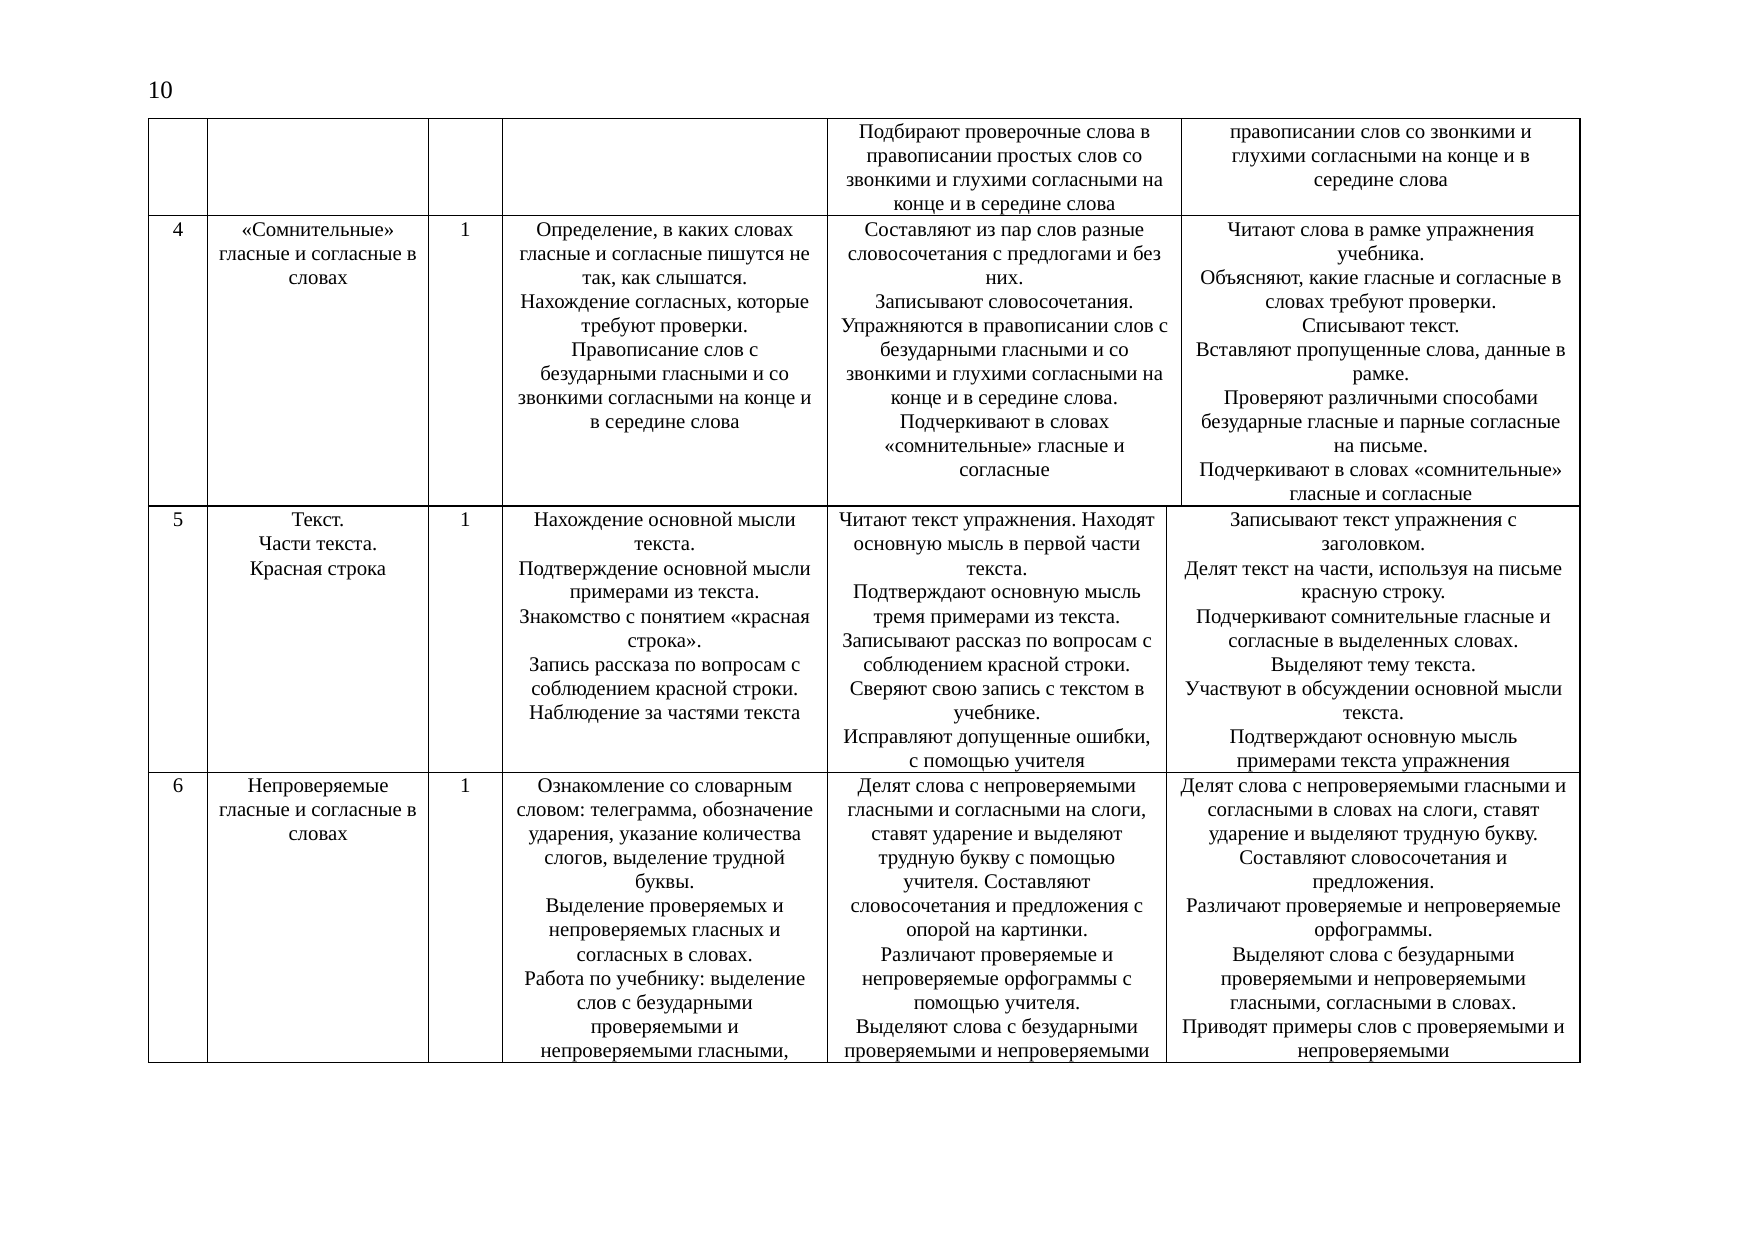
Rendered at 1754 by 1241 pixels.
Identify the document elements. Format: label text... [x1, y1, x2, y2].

table_cell 1 [429, 773, 502, 1062]
table_cell Читают слова в рамке упражнения учебника. Объясняют, какие гласные и согласные в словах требуют проверки. Списывают текст. Вставляют пропущенные слова, данные в рамке. Проверяют различными способами безударные гласные и парные согласные на письме. Подчеркивают в словах «сомнительные» гласные и согласные [1182, 216, 1579, 505]
table_cell Составляют из пар слов разные словосочетания с предлогами и без них. Записывают словосочетания. Упражняются в правописании слов с безударными гласными и со звонкими и глухими согласными на конце и в середине слова. Подчеркивают в словах «сомнительные» гласные и согласные [828, 216, 1181, 505]
table_cell Ознакомление со словарным словом: телеграмма, обозначение ударения, указание количества слогов, выделение трудной буквы. Выделение проверяемых и непроверяемых гласных и согласных в словах. Работа по учебнику: выделение слов с безударными проверяемыми и непроверяемыми гласными, [503, 773, 827, 1062]
table_cell 1 [429, 216, 502, 505]
table_cell Делят слова с непроверяемыми гласными и согласными на слоги, ставят ударение и выделяют трудную букву с помощью учителя. Составляют словосочетания и предложения с опорой на картинки. Различают проверяемые и непроверяемые орфограммы с помощью учителя. Выделяют слова с безударными проверяемыми и непроверяемыми [828, 773, 1166, 1062]
table_header Нахождение основной мысли текста. Подтверждение основной мысли примерами из текста. Знакомство с понятием «красная строка». Запись рассказа по вопросам с соблюдением красной строки. Наблюдение за частями текста [503, 507, 827, 772]
table_header Читают текст упражнения. Находят основную мысль в первой части текста. Подтверждают основную мысль тремя примерами из текста. Записывают рассказ по вопросам с соблюдением красной строки. Сверяют свою запись с текстом в учебнике. Исправляют допущенные ошибки, с помощью учителя [828, 507, 1166, 772]
table_cell 6 [149, 773, 207, 1062]
table_cell правописании слов со звонкими и глухими согласными на конце и в середине слова [1182, 119, 1579, 215]
table_cell «Сомнительные» гласные и согласные в словах [208, 216, 428, 505]
table_cell [208, 119, 428, 215]
table_header Записывают текст упражнения с заголовком. Делят текст на части, используя на письме красную строку. Подчеркивают сомнительные гласные и согласные в выделенных словах. Выделяют тему текста. Участвуют в обсуждении основной мысли текста. Подтверждают основную мысль примерами текста упражнения [1167, 507, 1579, 772]
table_header 1 [429, 507, 502, 772]
table_cell [429, 119, 502, 215]
table_cell [149, 119, 207, 215]
table_cell Непроверяемые гласные и согласные в словах [208, 773, 428, 1062]
table_cell Определение, в каких словах гласные и согласные пишутся не так, как слышатся. Нахождение согласных, которые требуют проверки. Правописание слов с безударными гласными и со звонкими согласными на конце и в середине слова [503, 216, 827, 505]
table_cell Делят слова с непроверяемыми гласными и согласными в словах на слоги, ставят ударение и выделяют трудную букву. Составляют словосочетания и предложения. Различают проверяемые и непроверяемые орфограммы. Выделяют слова с безударными проверяемыми и непроверяемыми гласными, согласными в словах. Приводят примеры слов с проверяемыми и непроверяемыми [1167, 773, 1579, 1062]
table_header 5 [149, 507, 207, 772]
table_cell Подбирают проверочные слова в правописании простых слов со звонкими и глухими согласными на конце и в середине слова [828, 119, 1181, 215]
table_header Текст. Части текста. Красная строка [208, 507, 428, 772]
table_cell [503, 119, 827, 215]
table_cell 4 [149, 216, 207, 505]
